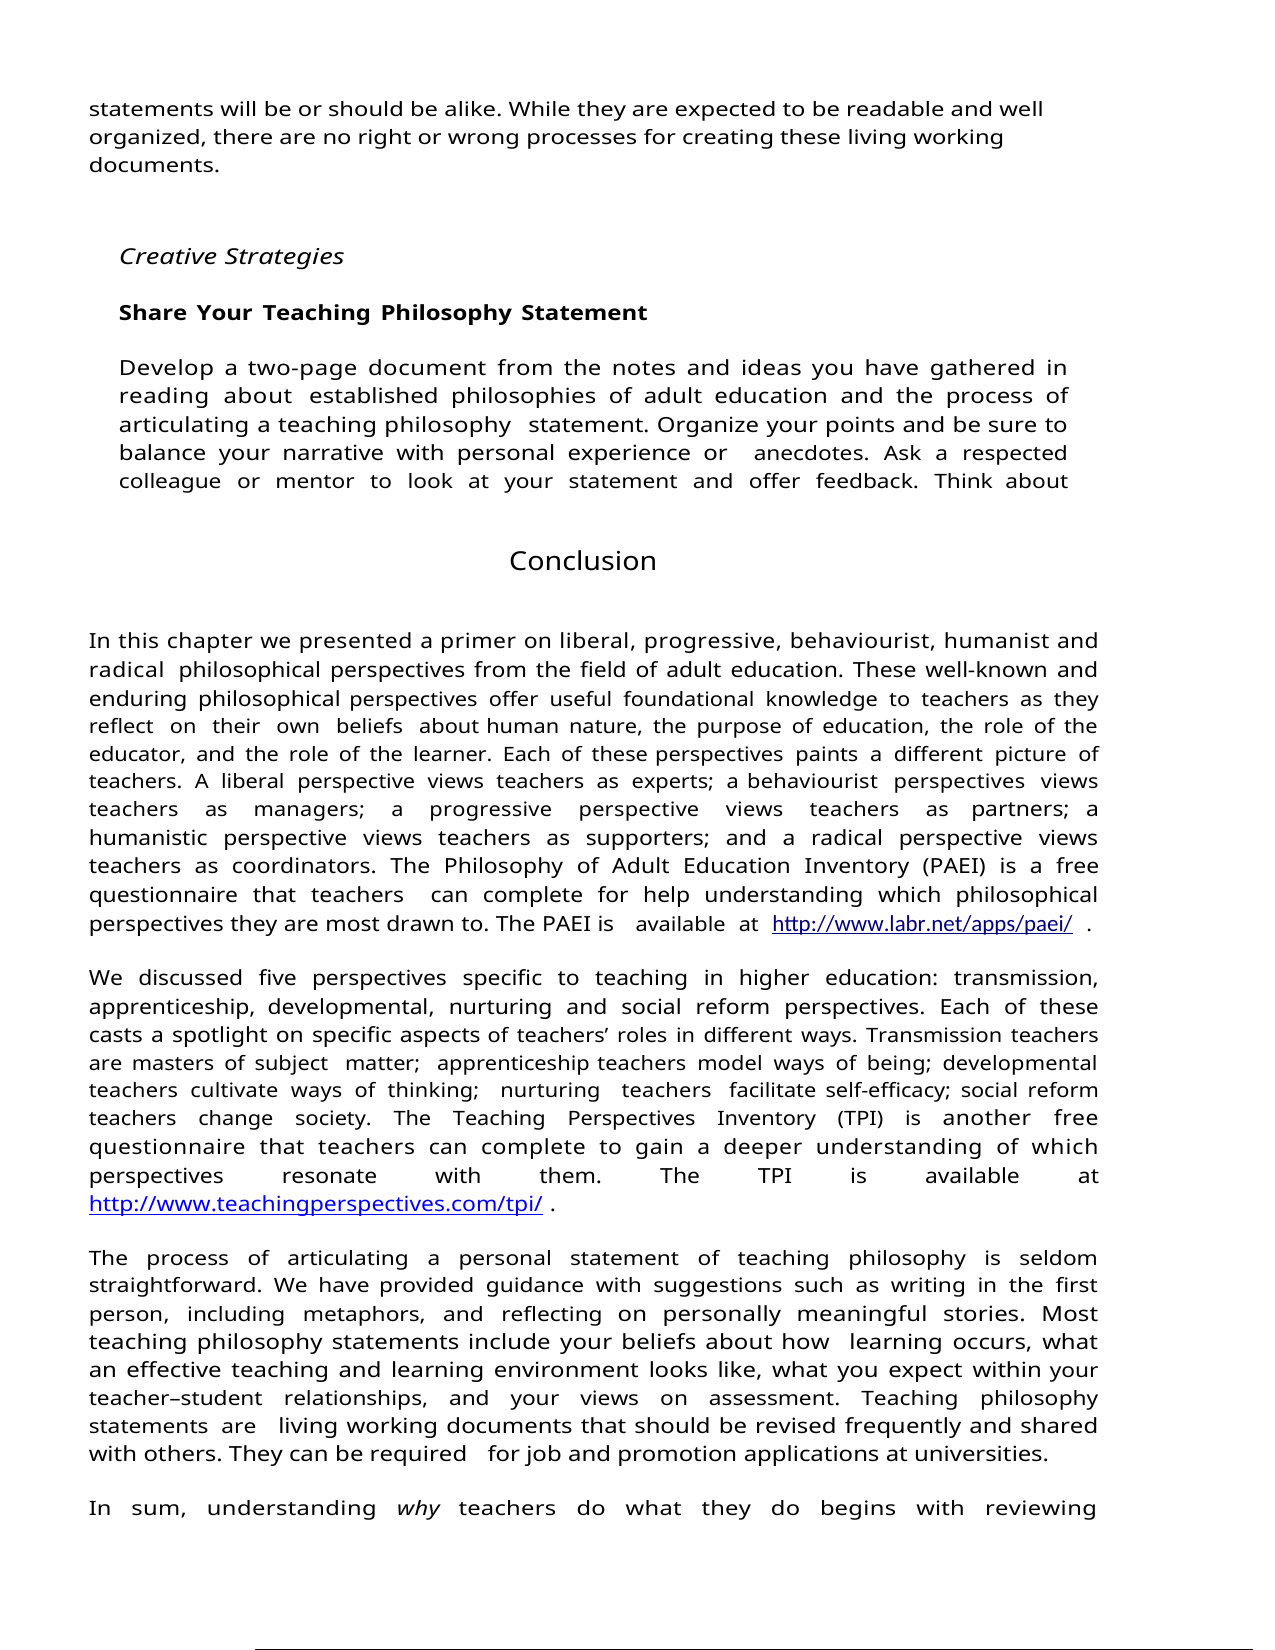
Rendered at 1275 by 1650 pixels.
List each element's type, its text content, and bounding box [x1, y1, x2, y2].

subtitle Conclusion [77, 543, 1089, 578]
text statements will be or should be alike. While they are expected to be readable and well organized, there are no right or wrong processes for creating these living working documents. [88, 95, 1110, 178]
text In sum, understanding why teachers do what they do begins with reviewing [88, 1494, 1098, 1521]
text Share Your Teaching Philosophy Statement [119, 298, 1098, 327]
text In this chapter we presented a primer on liberal, progressive, behaviourist, humanist and radical philosophical perspectives from the ﬁeld of adult education. These well-known and enduring philosophical perspectives oﬀer useful foundational knowledge to teachers as they reﬂect on their own beliefs about human nature, the purpose of education, the role of the educator, and the role of the learner. Each of these perspectives paints a diﬀerent picture of teachers. A liberal perspective views teachers as experts; a behaviourist perspectives views teachers as managers; a progressive perspective views teachers as partners; a humanistic perspective views teachers as supporters; and a radical perspective views teachers as coordinators. The Philosophy of Adult Education Inventory (PAEI) is a free questionnaire that teachers can complete for help understanding which philosophical perspectives they are most drawn to. The PAEI is available at http://www.labr.net/apps/paei/ . [88, 627, 1099, 937]
text Develop a two-page document from the notes and ideas you have gathered in reading about established philosophies of adult education and the process of articulating a teaching philosophy statement. Organize your points and be sure to balance your narrative with personal experience or anecdotes. Ask a respected colleague or mentor to look at your statement and oﬀer feedback. Think about sharing your statement with students. If you have a professional website, consider posting your teaching philosophy statement on it. [119, 353, 1068, 494]
text The process of articulating a personal statement of teaching philosophy is seldom straightforward. We have provided guidance with suggestions such as writing in the ﬁrst person, including metaphors, and reﬂecting on personally meaningful stories. Most teaching philosophy statements include your beliefs about how learning occurs, what an eﬀective teaching and learning environment looks like, what you expect within your teacher–student relationships, and your views on assessment. Teaching philosophy statements are living working documents that should be revised frequently and shared with others. They can be required for job and promotion applications at universities. [88, 1245, 1098, 1468]
text Creative Strategies [119, 241, 1098, 271]
text We discussed ﬁve perspectives speciﬁc to teaching in higher education: transmission, apprenticeship, developmental, nurturing and social reform perspectives. Each of these casts a spotlight on speciﬁc aspects of teachers’ roles in diﬀerent ways. Transmission teachers are masters of subject matter; apprenticeship teachers model ways of being; developmental teachers cultivate ways of thinking; nurturing teachers facilitate self-eﬃcacy; social reform teachers change society. The Teaching Perspectives Inventory (TPI) is another free questionnaire that teachers can complete to gain a deeper understanding of which perspectives resonate with them. The TPI is available at http://www.teachingperspectives.com/tpi/ . [88, 963, 1099, 1218]
